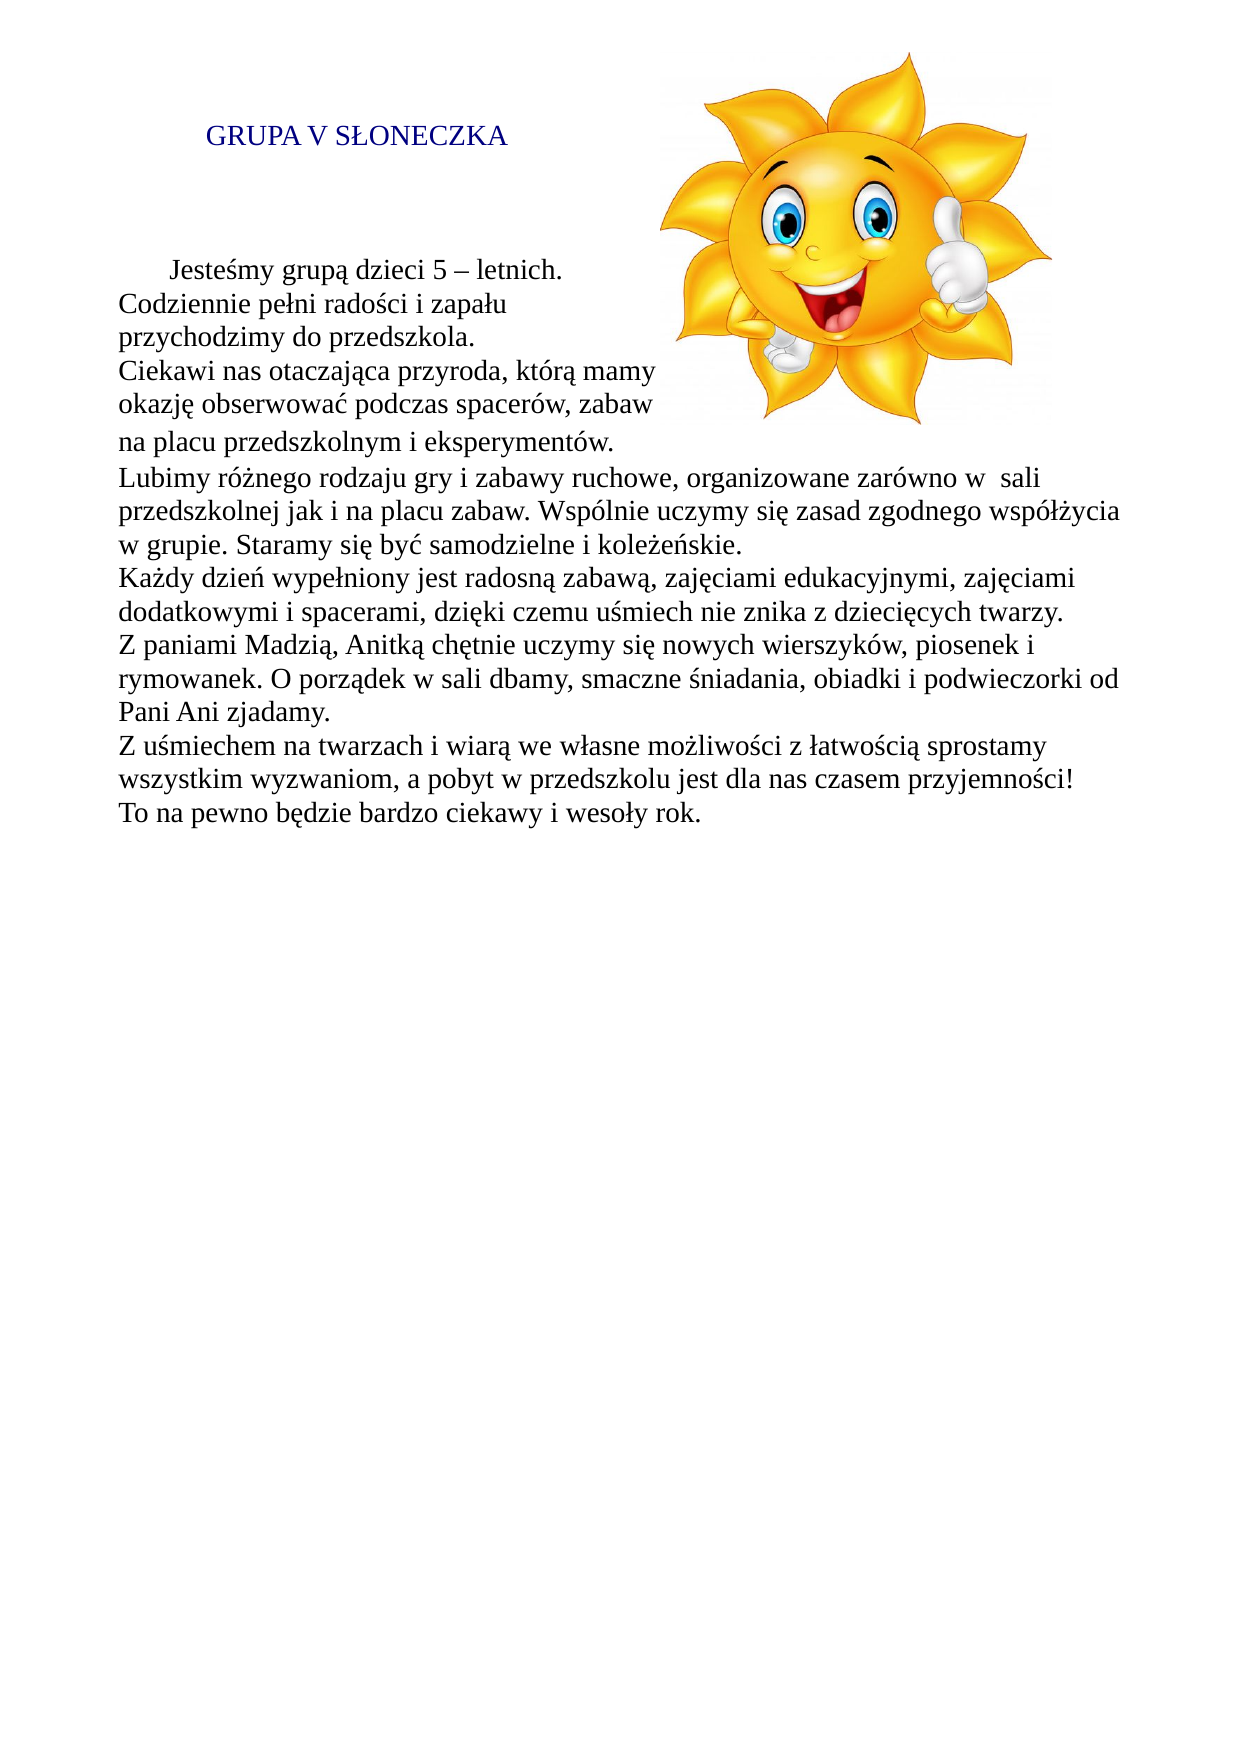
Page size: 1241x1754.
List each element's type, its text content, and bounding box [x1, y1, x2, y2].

text Z uśmiechem na twarzach i wiarą we własne możliwości z łatwością sprostamy wszystkim wyzwaniom, a pobyt w przedszkolu jest dla nas czasem przyjemności! To na pewno będzie bardzo ciekawy i wesoły rok. [118, 728, 1122, 829]
text GRUPA V SŁONECZKA [118, 118, 660, 152]
text Jesteśmy grupą dzieci 5 – letnich. Codziennie pełni radości i zapału przychodzimy do przedszkola. Ciekawi nas otaczająca przyroda, którą mamy okazję obserwować podczas spacerów, zabaw na placu przedszkolnym i eksperymentów. Lubimy różnego rodzaju gry i zabawy ruchowe, organizowane zarówno w sali przedszkolnej jak i na placu zabaw. Wspólnie uczymy się zasad zgodnego współżycia w grupie. Staramy się być samodzielne i koleżeńskie. Każdy dzień wypełniony jest radosną zabawą, zajęciami edukacyjnymi, zajęciami dodatkowymi i spacerami, dzięki czemu uśmiech nie znika z dziecięcych twarzy. Z paniami Madzią, Anitką chętnie uczymy się nowych wierszyków, piosenek i rymowanek. O porządek w sali dbamy, smaczne śniadania, obiadki i podwieczorki od Pani Ani zjadamy. [118, 252, 1122, 728]
picture [660, 52, 1053, 425]
text [1053, 118, 1122, 152]
